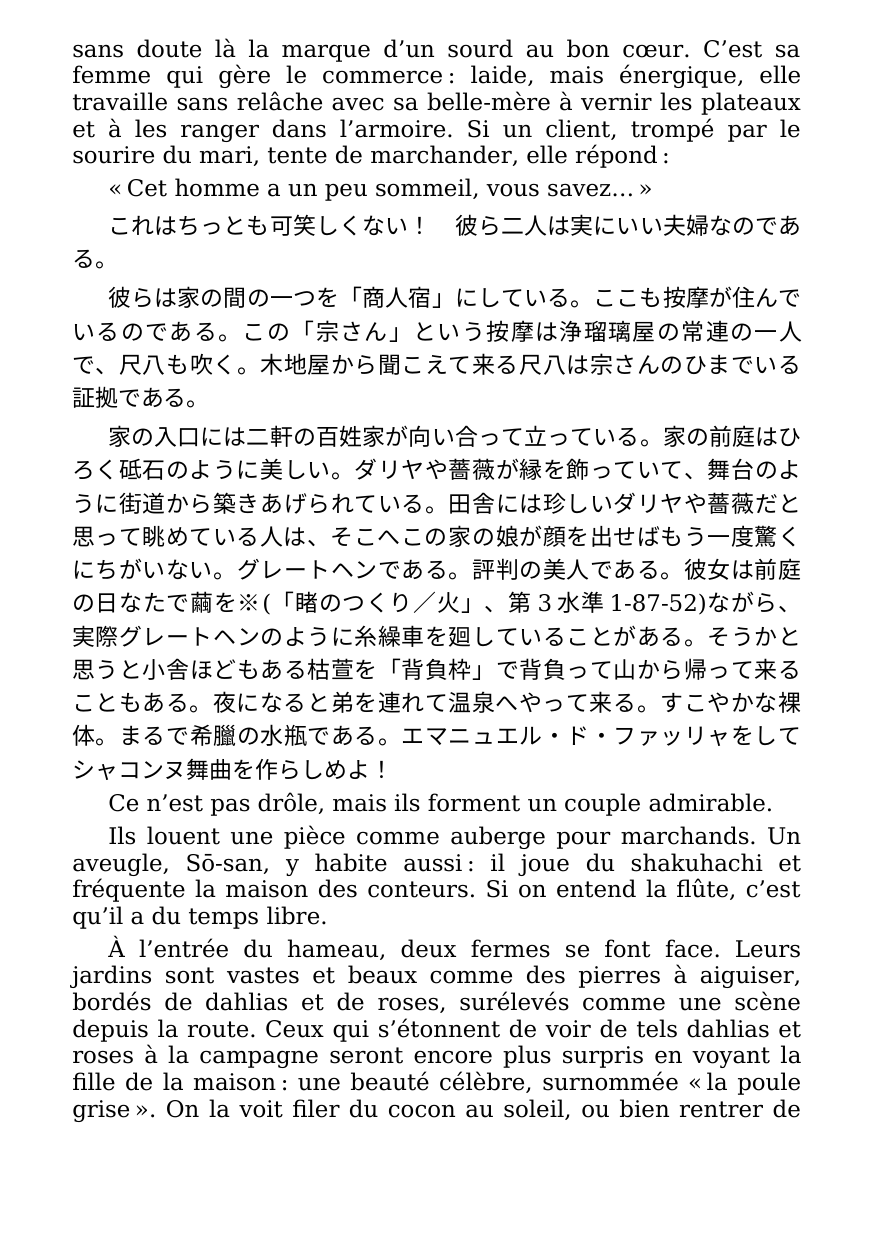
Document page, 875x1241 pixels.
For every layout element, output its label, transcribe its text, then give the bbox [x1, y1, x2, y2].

text À l’entrée du hameau, deux fermes se font face. Leurs jardins sont vastes et beaux comme des pierres à aiguiser, bordés de dahlias et de roses, surélevés comme une scène depuis la route. Ceux qui s’étonnent de voir de tels dahlias et roses à la campagne seront encore plus surpris en voyant la fille de la maison : une beauté célèbre, surnommée « la poule grise ». On la voit filer du cocon au soleil, ou bien rentrer de [72, 936, 802, 1122]
text sans doute là la marque d’un sourd au bon cœur. C’est sa femme qui gère le commerce : laide, mais énergique, elle travaille sans relâche avec sa belle-mère à vernir les plateaux et à les ranger dans l’armoire. Si un client, trompé par le sourire du mari, tente de marchander, elle répond : [72, 36, 802, 169]
text Ils louent une pièce comme auberge pour marchands. Un aveugle, Sō-san, y habite aussi : il joue du shakuhachi et fréquente la maison des conteurs. Si on entend la flûte, c’est qu’il a du temps libre. [72, 823, 802, 930]
text 家の入口には二軒の百姓家が向い合って立っている。家の前庭はひろく砥石のように美しい。ダリヤや薔薇が縁を飾っていて、舞台のように街道から築きあげられている。田舎には珍しいダリヤや薔薇だと思って眺めている人は、そこへこの家の娘が顔を出せばもう一度驚くにちがいない。グレートヘンである。評判の美人である。彼女は前庭の日なたで繭を※(「睹のつくり／火」、第3水準1-87-52)ながら、実際グレートヘンのように糸繰車を廻していることがある。そうかと思うと小舎ほどもある枯萱を「背負枠」で背負って山から帰って来ることもある。夜になると弟を連れて温泉へやって来る。すこやかな裸体。まるで希臘の水瓶である。エマニュエル・ド・ファッリャをしてシャコンヌ舞曲を作らしめよ！ [72, 419, 802, 785]
text Ce n’est pas drôle, mais ils forment un couple admirable. [72, 791, 802, 817]
text これはちっとも可笑しくない！ 彼ら二人は実にいい夫婦なのである。 [72, 208, 802, 274]
text « Cet homme a un peu sommeil, vous savez… » [72, 175, 802, 202]
text 彼らは家の間の一つを「商人宿」にしている。ここも按摩が住んでいるのである。この「宗さん」という按摩は浄瑠璃屋の常連の一人で、尺八も吹く。木地屋から聞こえて来る尺八は宗さんのひまでいる証拠である。 [72, 280, 802, 413]
